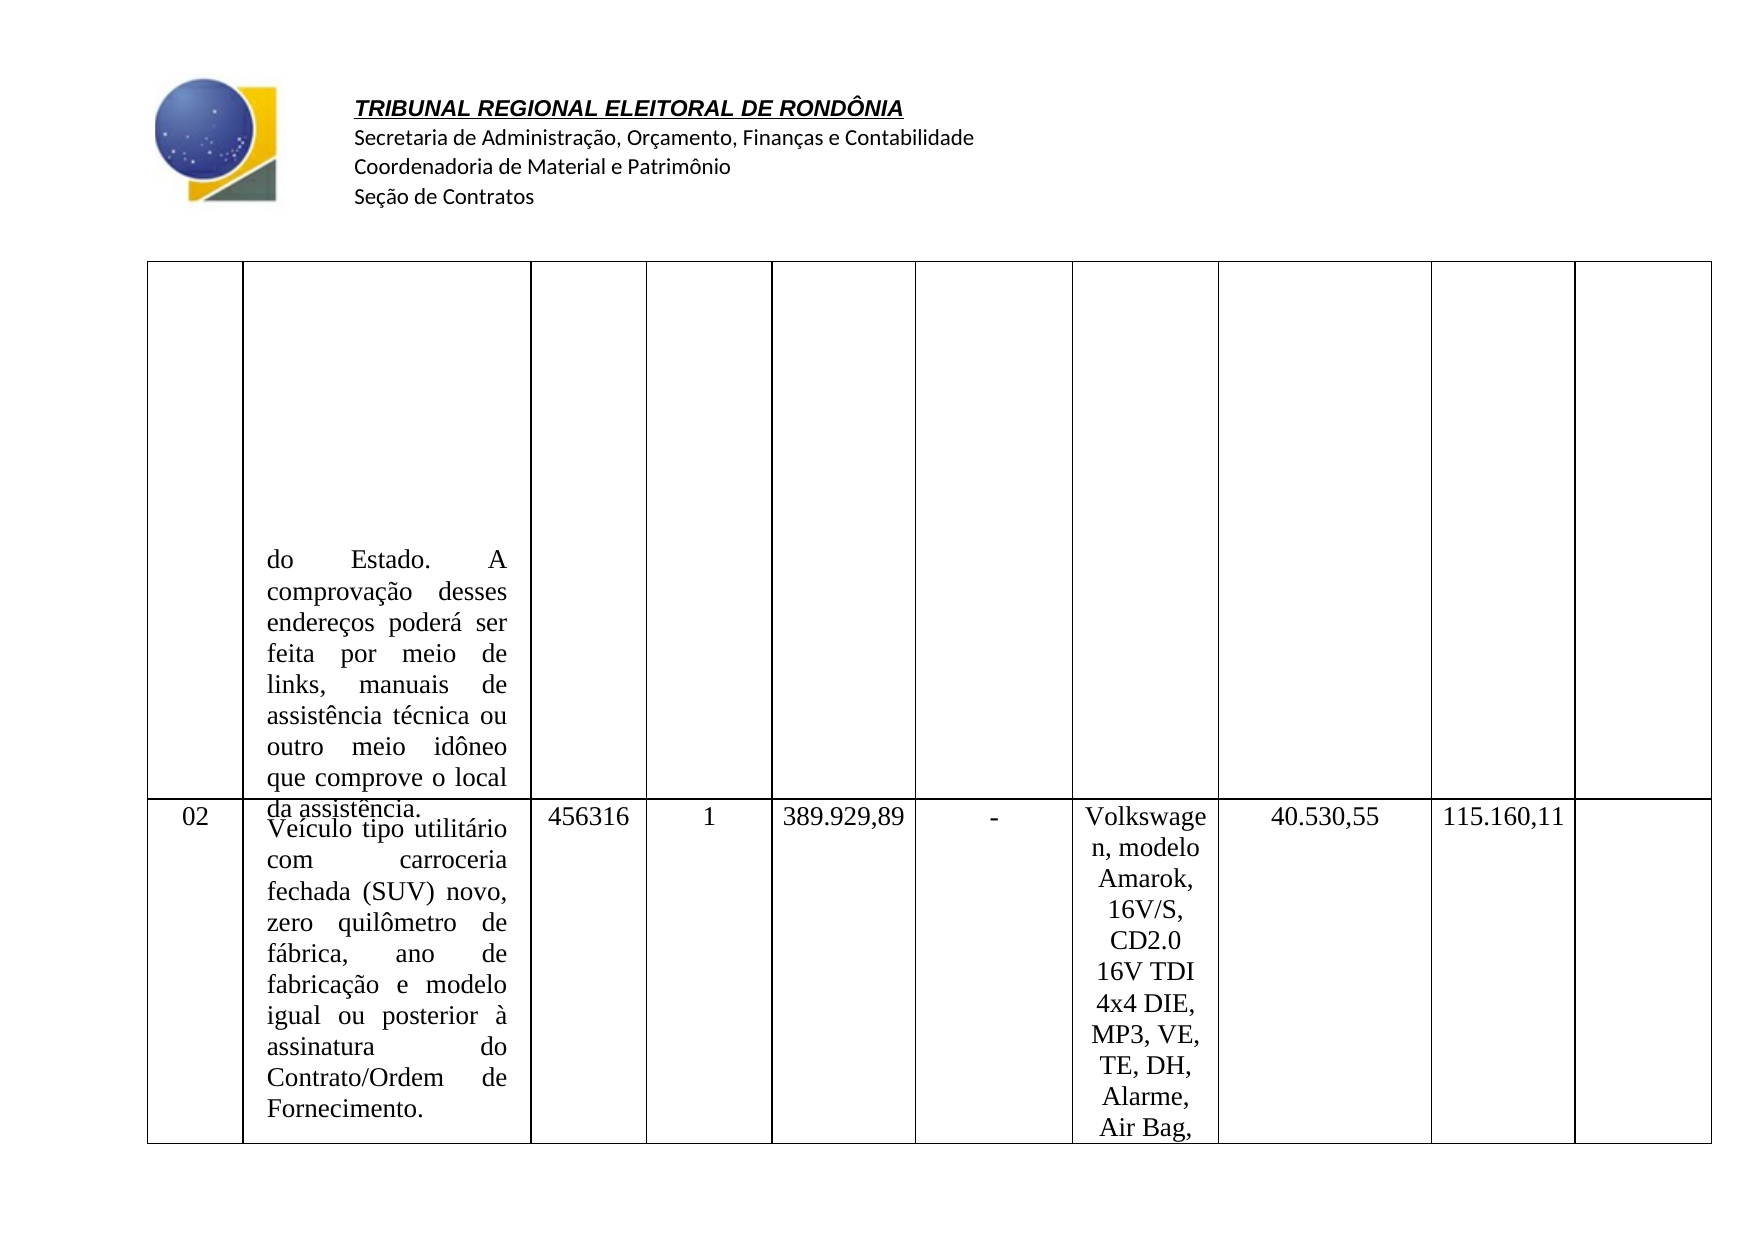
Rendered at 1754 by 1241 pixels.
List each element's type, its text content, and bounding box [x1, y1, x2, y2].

table_cell [1432, 262, 1574, 798]
table_cell [148, 262, 242, 798]
table_cell [532, 262, 646, 798]
table_cell 389.929,89 [773, 800, 915, 1142]
table_cell [773, 262, 915, 798]
table_cell 1 [647, 800, 771, 1142]
table_cell [1576, 800, 1711, 1142]
table_cell [647, 262, 771, 798]
table_cell 115.160,11 [1432, 800, 1574, 1142]
table_cell - [916, 800, 1072, 1142]
table_cell 02 [148, 800, 242, 1142]
table_cell 40.530,55 [1219, 800, 1431, 1142]
table_cell [916, 262, 1072, 798]
table_cell - [1073, 262, 1218, 798]
table_cell Veículo tipo utilitário com carroceria fechada (SUV) novo, zero quilômetro de fábrica, ano de fabricação e modelo igual ou posterior à assinatura do Contrato/Ordem de Fornecimento. 1. Cor preta (original do fabricante); 2. 04 portas laterais e uma de acesso ao porta malas; 3. Tração 4x4 ação integrada, com reduzida com acionamento eletrônico; 4. Cabine com capacidade para 05 ocupantes; 5. Motor movido a diesel; 6. A partir da motorização de 2.8 a combustão; 7. Potência igual ou superior: 200CV; 8. Direção hidráulica ou elétrica; 9. Ar-condicionado; 10. Câmbio automático; 11. Vidros com acionamento elétricos e travas elétricas nas 04 (quatro) portas; 12. Freios ABS; 13. Luz auxiliar de freio (brake light); 14. Alarme antifurto; 15. Sensor de estacionamento dianteiro e traseiro; 16. Air bag: mínimo, dianteiro, laterais e de cortina; 17. Rodas de liga leve; 18. Controle de tração; 19. A fabricação dos pneus deve ser do ano corrente ou, no máximo, no prazo de 07(sete) meses anteriores à data de entrega do veículo; 20.O estepe do veículo deve ter rodas e pneus com as mesmas características de utilização das outras quatro rodas e pneus do veículo, não sendo admitido estepe de rodagem restrita em velocidade ou de uso temporário; 21. Protetor de cárter; 22. Jogo de tapetes; 23. Central multimídia com GPS e câmera de ré integrados; 24. Película somente nos vidros laterais e traseiro, com transparência mínima prevista em lei, atendendo aos termos do art. 2º da Resolução do Conselho Nacional de Trânsito nº 254/2007 e da NBR 9491 e suas normas complementares – (transparência mínima de: 70% nos vidros laterais dianteiros e 28% nos vidros laterais traseiros e 28% no vidro traseiro); 25. Equipado com os demais itens de série e acessórios de segurança originais de fábrica, exigidos pelo CONTRAN; 26. O veículo automotor deve atender aos limites máximos de emissão de poluentes provenientes do escapamento fixados no âmbito do Programa de Controle da Poluição do Ar por Veículos Automotores – PROCONVE -, conforme Resolução CONAMA nº 18, de 06/05/1986, Resolução CONAMA 490, de 16 de novembro de 2018 e Resolução CONAMA 492, de 20 de dezembro de 2018, complementações e alterações supervenientes; 27. O Fornecedor se obriga a promover apresentação e treinamento aos usuários sobre as funcionalidades e recursos do veículo na ocasião da entrega; 28. O Fornecedor se obriga a promover apresentação e treinamento aos usuários sobre as funcionalidades e recursos do veículo na ocasião da entrega; 29. Com todos equipamentos exigidos pelo CONTRAN e estarem conformidade com todas as normas do PROCONVE (Programa de Controle de Poluição do ar por veículos Automotores); 30. Os veículos deverão ser entregues licenciados e emplacados na categoria de veículo oficial e em nome do Tribunal Regional Eleitoral de Rondônia, todas as taxas e despesas quitadas (IPVA, emplacamento, jogo de placas, despachante, etc.), e de acordo com as especificações da legislação de trânsito vigentes; 31. Garantia mínima de Fábrica: 36 meses ou 100 mil km, assistência técnica autorizada e reposição de peças disponíveis dentro do Estado de Rondônia, sendo que a empresa deverá apresentar durante a fase de licitação o endereço da assistência técnica autorizada, sendo uma na capital e pelo menos 02 no interior do Estado. A comprovação desses endereços poderá ser feita por meio de links, manuais de assistência técnica ou outro meio idôneo que comprove o local da assistência. Marca: Toyota Modelo/Versão: SW4 SRX PLATINUM 2.8L Ano: 2024/2024 [244, 800, 530, 1142]
table_cell [1576, 262, 1711, 798]
table_cell 456316 [532, 800, 646, 1142]
table_cell Veículo tipo utilitário com carroceria fechada (SUV) novo, zero quilômetro de fábrica, ano de fabricação e modelo igual ou posterior à assinatura do Contrato/Ordem de Fornecimento. 1. Cor preta (original do fabricante); 2. 04 portas laterais e uma de acesso ao porta malas; 3. Tração 4x4 ação integrada, com reduzida com acionamento eletrônico; 4. Cabine com capacidade para 05 ocupantes; 5. Motor movido a diesel; 6. A partir da motorização de 2.8 a combustão; 7. Potência igual ou superior: 200CV; 8. Direção hidráulica ou elétrica; 9. Ar-condicionado; 10. Câmbio automático; 11. Vidros com acionamento elétricos e travas elétricas nas 04 (quatro) portas; 12. Freios ABS; 13. Luz auxiliar de freio (brake light); 14. Alarme antifurto; 15. Sensor de estacionamento dianteiro e traseiro; 16. Air bag: mínimo, dianteiro, laterais e de cortina; 17. Rodas de liga leve; 18. Controle de tração; 19. A fabricação dos pneus deve ser do ano corrente ou, no máximo, no prazo de 07(sete) meses anteriores à data de entrega do veículo; 20.O estepe do veículo deve ter rodas e pneus com as mesmas características de utilização das outras quatro rodas e pneus do veículo, não sendo admitido estepe de rodagem restrita em velocidade ou de uso temporário; 21. Protetor de cárter; 22. Jogo de tapetes; 23. Central multimídia com GPS e câmera de ré integrados; 24. Película somente nos vidros laterais e traseiro, com transparência mínima prevista em lei, atendendo aos termos do art. 2º da Resolução do Conselho Nacional de Trânsito nº 254/2007 e da NBR 9491 e suas normas complementares – (transparência mínima de: 70% nos vidros laterais dianteiros e 28% nos vidros laterais traseiros e 28% no vidro traseiro); 25. Equipado com os demais itens de série e acessórios de segurança originais de fábrica, exigidos pelo CONTRAN; 26. O veículo automotor deve atender aos limites máximos de emissão de poluentes provenientes do escapamento fixados no âmbito do Programa de Controle da Poluição do Ar por Veículos Automotores – PROCONVE -, conforme Resolução CONAMA nº 18, de 06/05/1986, Resolução CONAMA 490, de 16 de novembro de 2018 e Resolução CONAMA 492, de 20 de dezembro de 2018, complementações e alterações supervenientes; 27. O Fornecedor se obriga a promover apresentação e treinamento aos usuários sobre as funcionalidades e recursos do veículo na ocasião da entrega; 28. O Fornecedor se obriga a promover apresentação e treinamento aos usuários sobre as funcionalidades e recursos do veículo na ocasião da entrega; 29. Com todos equipamentos exigidos pelo CONTRAN e estarem conformidade com todas as normas do PROCONVE (Programa de Controle de Poluição do ar por veículos Automotores); 30. Os veículos deverão ser entregues licenciados e emplacados na categoria de veículo oficial e em nome do Tribunal Regional Eleitoral de Rondônia, todas as taxas e despesas quitadas (IPVA, emplacamento, jogo de placas, despachante, etc.), e de acordo com as especificações da legislação de trânsito vigentes; 31. Garantia mínima de Fábrica: 36 meses ou 100 mil km, assistência técnica autorizada e reposição de peças disponíveis dentro do Estado de Rondônia, sendo que a empresa deverá apresentar durante a fase de licitação o endereço da assistência técnica autorizada, sendo uma na capital e pelo menos 02 no interior do Estado. A comprovação desses endereços poderá ser feita por meio de links, manuais de assistência técnica ou outro meio idôneo que comprove o local da assistência. Marca: Toyota Modelo/Versão: SW4 SRX PLATINUM 2.8L Ano: 2024/2024 [244, 262, 530, 798]
table_cell [1219, 262, 1431, 798]
table_cell Volkswagen, modelo Amarok, 16V/S, CD2.0 16V TDI 4x4 DIE, MP3, VE, TE, DH, Alarme, Air Bag, [1073, 800, 1218, 1142]
